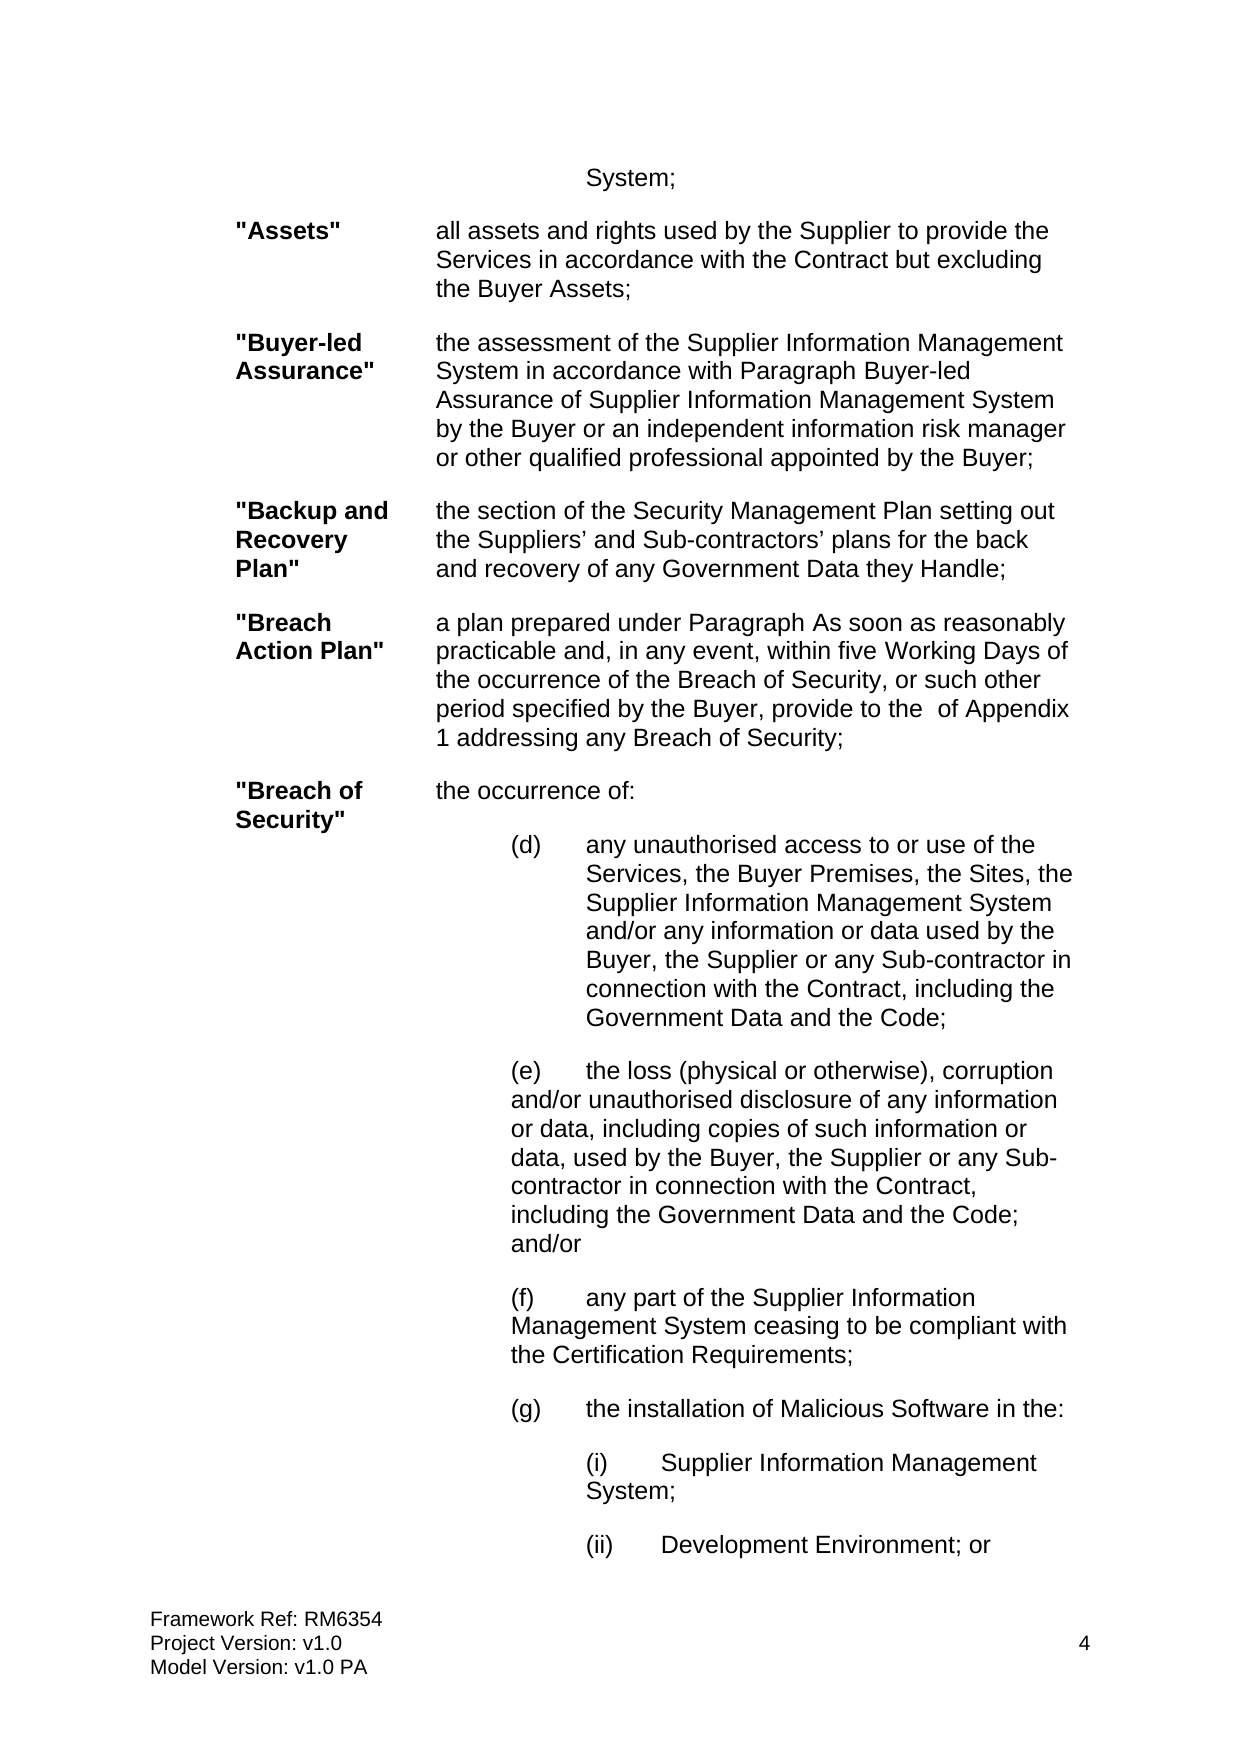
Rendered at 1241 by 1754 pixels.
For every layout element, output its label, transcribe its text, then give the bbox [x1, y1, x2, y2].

table_header [224, 150, 424, 204]
table_cell the occurrence of: any unauthorised access to or use of the Services, the Buyer Premises, the Sites, the Supplier Information Management System and/or any information or data used by the Buyer, the Supplier or any Sub-contractor in connection with the Contract, including the Government Data and the Code; the loss (physical or otherwise), corruption and/or unauthorised disclosure of any information or data, including copies of such information or data, used by the Buyer, the Supplier or any Sub-contractor in connection with the Contract, including the Government Data and the Code; and/or any part of the Supplier Information Management System ceasing to be compliant with the Certification Requirements; the installation of Malicious Software in the: Supplier Information Management System; Development Environment; or Developed System; any loss of operational efficiency or failure to operate to specification as the result of the installation or operation of Malicious Software in the: Supplier Information Management System; Development Environment; or Developed System; and includes any attempt to undertake the activities listed in sub-Paragraph (a) where the Supplier has reasonable grounds to suspect that attempt: was part of a wider effort to access information and communications technology operated by or on behalf of Central Government Bodies; or was undertaken, or directed by, a state other than the United Kingdom; [424, 764, 1089, 1571]
table_cell a plan prepared under Paragraph 16.3 of Appendix 1 addressing any Breach of Security; [424, 595, 1089, 764]
table_cell "Assets" [224, 204, 424, 315]
table_cell the section of the Security Management Plan setting out the Suppliers’ and Sub-contractors’ plans for the back and recovery of any Government Data they Handle; [424, 484, 1089, 595]
table_cell "Buyer-led Assurance" [224, 315, 424, 484]
table_cell "Backup and Recovery Plan" [224, 484, 424, 595]
table_header software that: protects the Supplier Information Management System from the possible introduction of Malicious Software; scans for and identifies possible Malicious Software in the Supplier Information Management System; if Malicious Software is detected in the Supplier Information Management System, so far as possible: prevents the harmful effects of the Malicious Software; and removes the Malicious Software from the Supplier Information Management System; [424, 150, 1089, 204]
table_cell all assets and rights used by the Supplier to provide the Services in accordance with the Contract but excluding the Buyer Assets; [424, 204, 1089, 315]
table_cell the assessment of the Supplier Information Management System in accordance with Paragraph 15 by the Buyer or an independent information risk manager or other qualified professional appointed by the Buyer; [424, 315, 1089, 484]
table_cell "Breach of Security" [224, 764, 424, 1571]
table_cell "Breach Action Plan" [224, 595, 424, 764]
